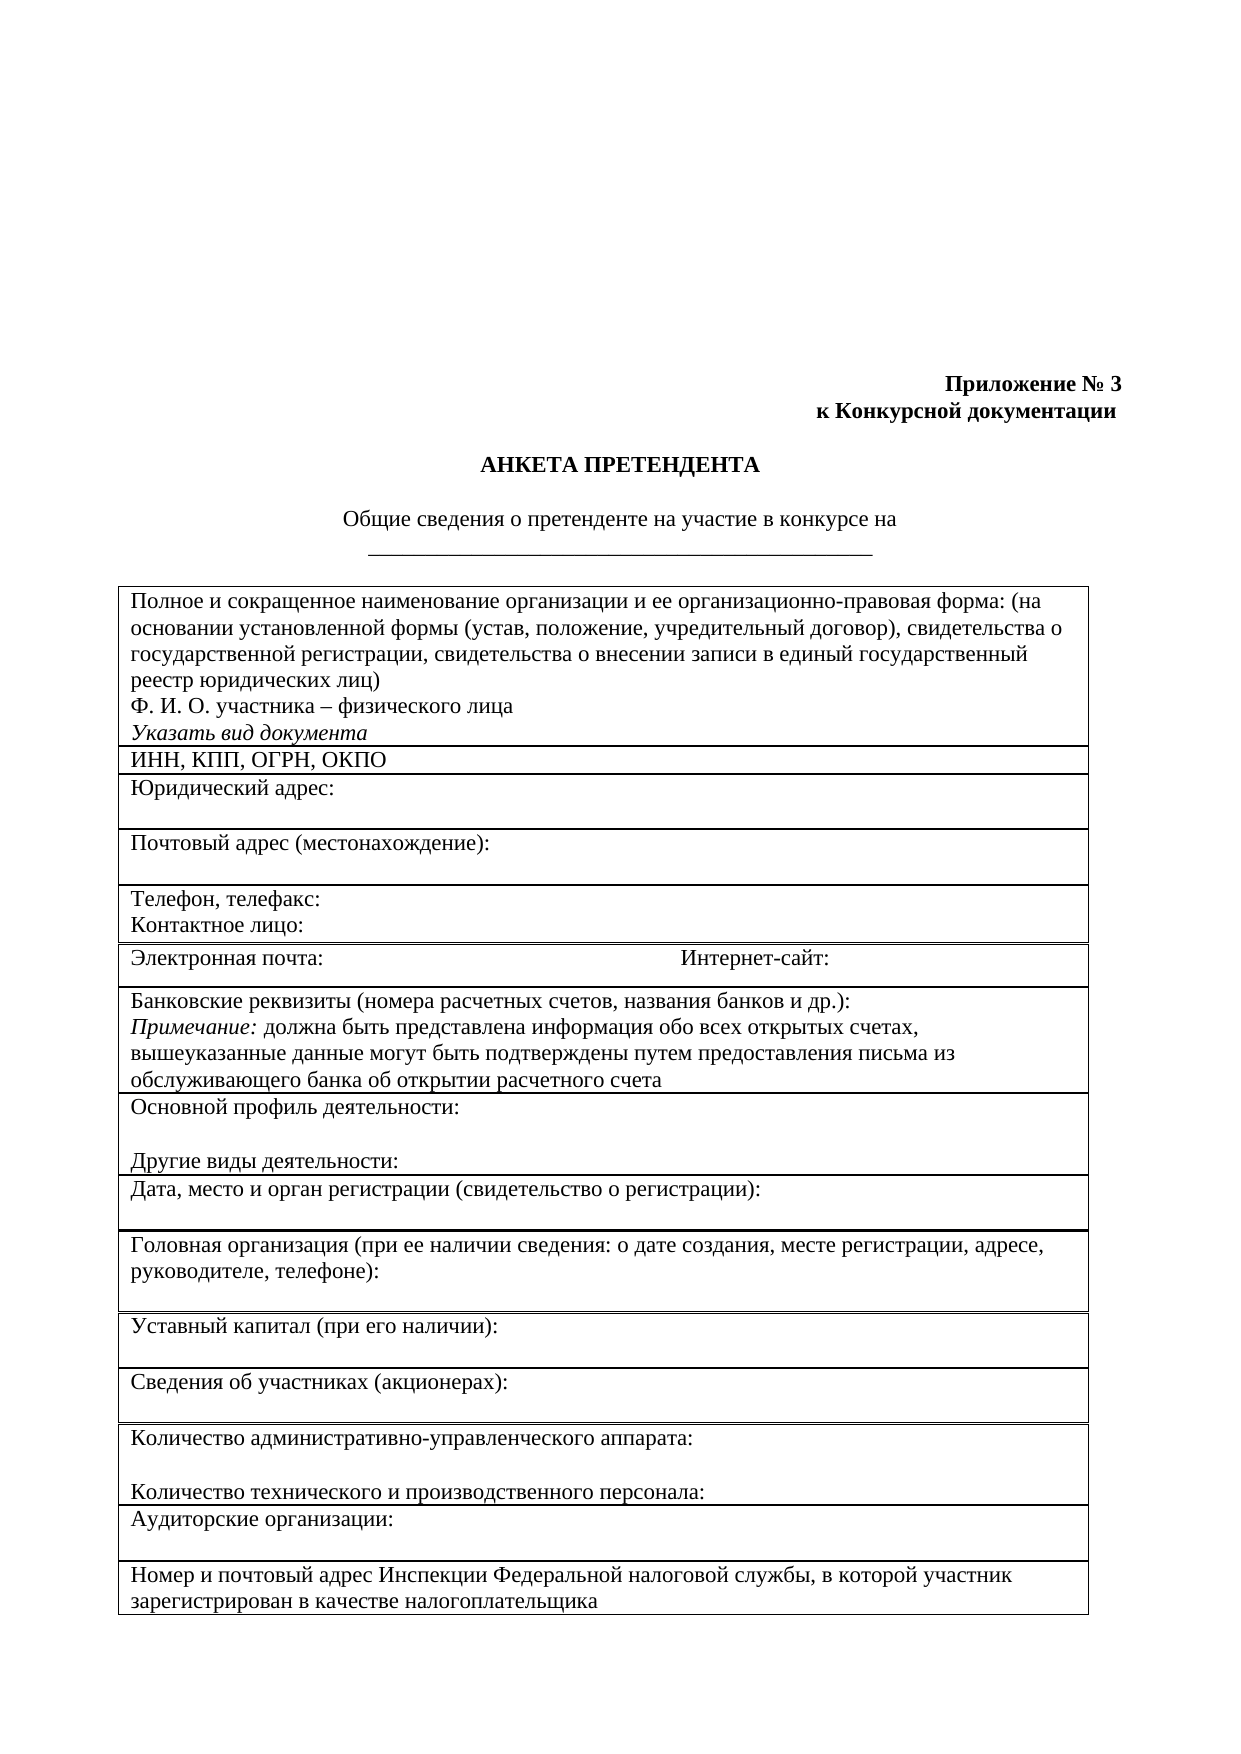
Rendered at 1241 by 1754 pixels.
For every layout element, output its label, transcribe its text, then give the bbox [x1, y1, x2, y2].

table_cell Почтовый адрес (местонахождение): [119, 830, 1088, 884]
table_cell Основной профиль деятельности: Другие виды деятельности: [119, 1094, 1088, 1174]
table_cell Головная организация (при ее наличии сведения: о дате создания, месте регистрации, адресе, руководителе, телефоне): [119, 1232, 1088, 1311]
text Общие сведения о претенденте на участие в конкурсе на ____________________________________________ [118, 505, 1122, 558]
table_cell Сведения об участниках (акционерах): [119, 1369, 1088, 1422]
table_cell Дата, место и орган регистрации (свидетельство о регистрации): [119, 1176, 1088, 1229]
table_cell Телефон, телефакс: Контактное лицо: [119, 886, 1088, 942]
table_cell Номер и почтовый адрес Инспекции Федеральной налоговой службы, в которой участник зарегистрирован в качестве налогоплательщика [119, 1562, 1088, 1614]
table_cell Банковские реквизиты (номера расчетных счетов, названия банков и др.): Примечание: должна быть представлена информация обо всех открытых счетах, вышеуказанные данные могут быть подтверждены путем предоставления письма из обслуживающего банка об открытии расчетного счета [119, 988, 1088, 1092]
text к Конкурсной документации [118, 397, 1122, 423]
table_cell Количество административно-управленческого аппарата: Количество технического и производственного персонала: [119, 1425, 1088, 1504]
text АНКЕТА ПРЕТЕНДЕНТА [118, 451, 1122, 477]
text Приложение № 3 [118, 370, 1122, 397]
table_cell Юридический адрес: [119, 775, 1088, 828]
table_cell ИНН, КПП, ОГРН, ОКПО [119, 747, 1088, 773]
table_header Полное и сокращенное наименование организации и ее организационно-правовая форма: (на основании установленной формы (устав, положение, учредительный договор), свидетельства о государственной регистрации, свидетельства о внесении записи в единый государственный реестр юридических лиц) Ф. И. О. участника – физического лица Указать вид документа [119, 587, 1088, 745]
table_cell Аудиторские организации: [119, 1506, 1088, 1560]
table_cell Электронная почта: Интернет-сайт: [119, 945, 1088, 986]
table_cell Уставный капитал (при его наличии): [119, 1314, 1088, 1367]
